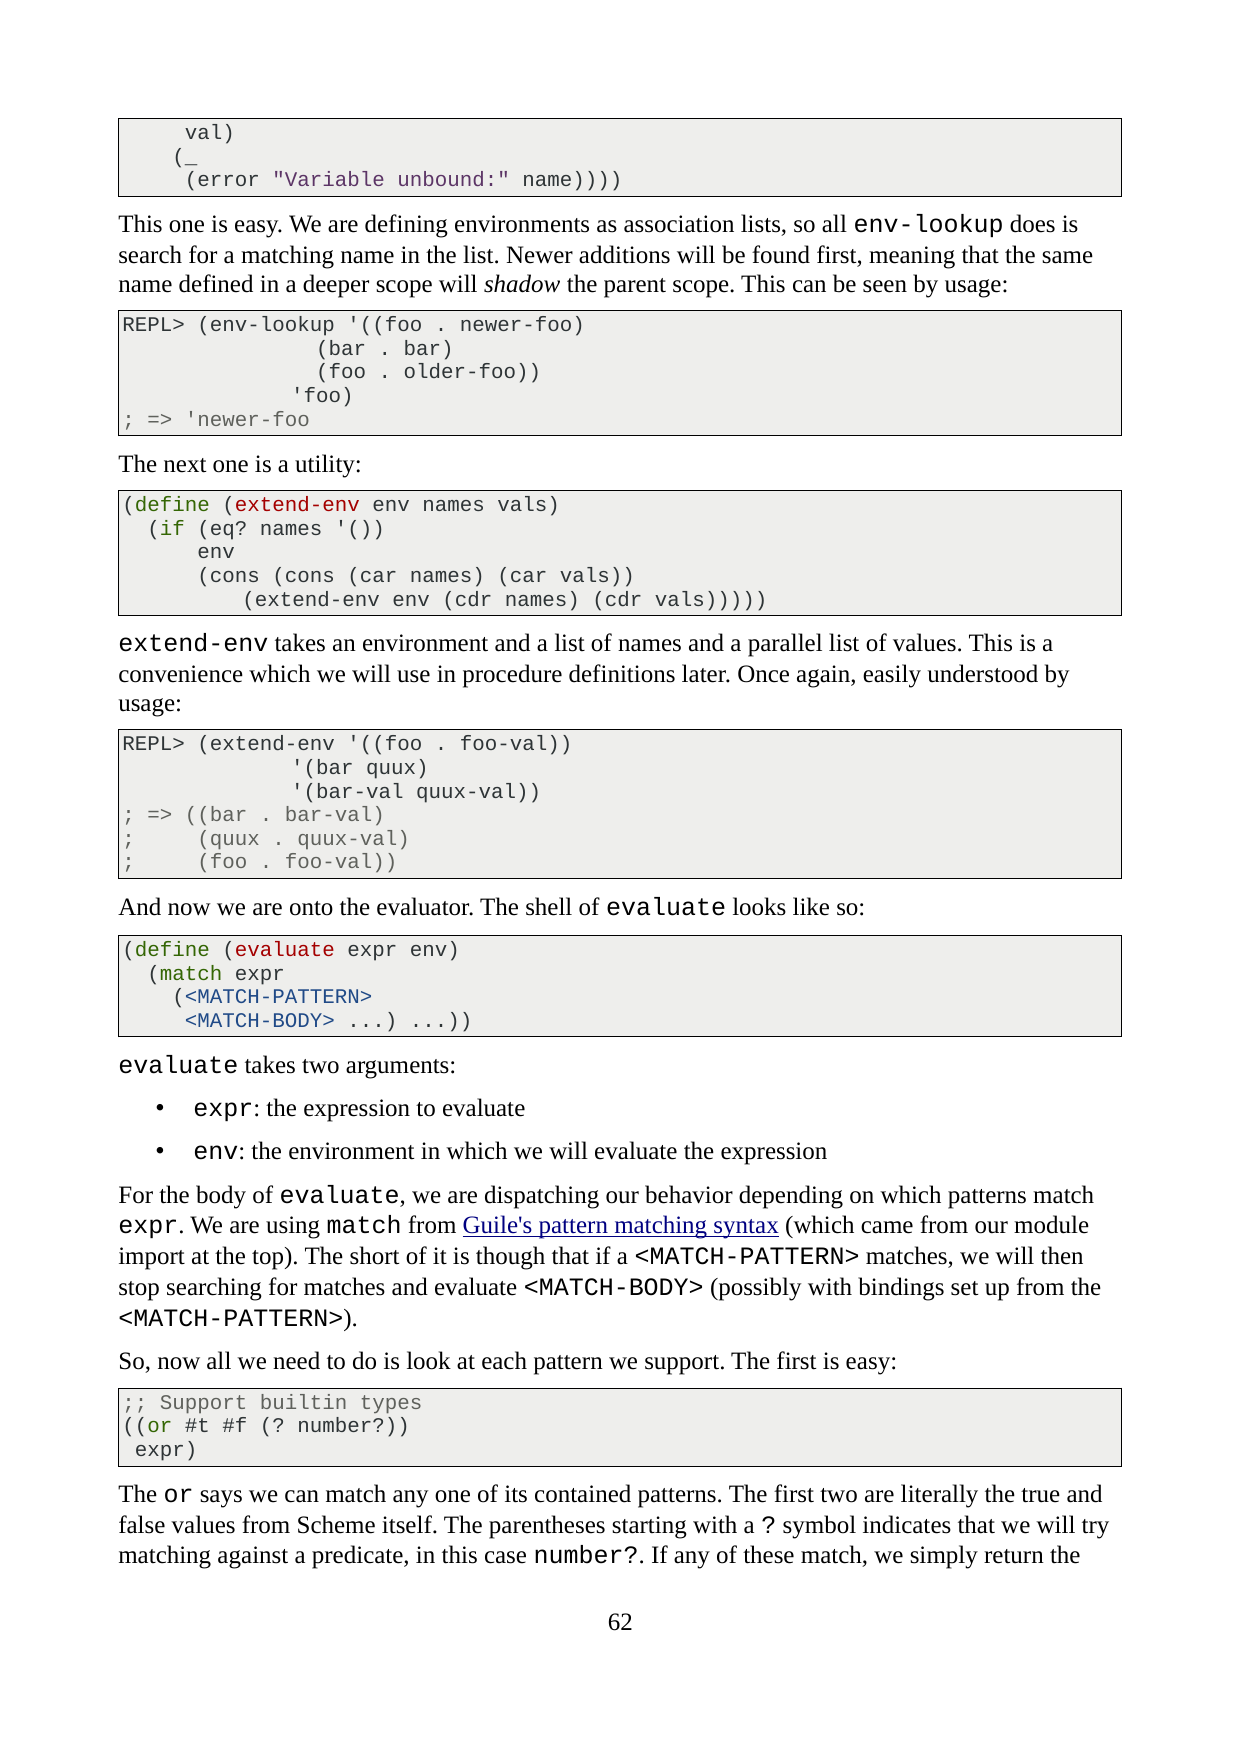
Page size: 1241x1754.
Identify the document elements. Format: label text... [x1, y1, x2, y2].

text (extend-env env (cdr names) (cdr vals))))) [119, 584, 1121, 615]
text And now we are onto the evaluator. The shell of evaluate looks like so: [118, 892, 1122, 922]
list env: the environment in which we will evaluate the expression [156, 1136, 1122, 1167]
text ; => 'newer-foo [119, 405, 1121, 435]
text '(bar quux) [119, 753, 1121, 777]
text extend-env takes an environment and a list of names and a parallel list of values. This is a convenience which we will use in procedure definitions later. Once again, easily understood by usage: [118, 628, 1122, 717]
text So, now all we need to do is look at each pattern we support. The first is easy: [118, 1346, 1122, 1375]
list expr: the expression to evaluate [156, 1093, 1122, 1124]
text ; (foo . foo-val)) [119, 848, 1121, 878]
text 'foo) [119, 381, 1121, 405]
text ((or #t #f (? number?)) [119, 1411, 1121, 1435]
text For the body of evaluate, we are dispatching our behavior depending on which patterns match expr. We are using match from Guile's pattern matching syntax (which came from our module import at the top). The short of it is though that if a <MATCH-PATTERN> matches, we will then stop searching for matches and evaluate <MATCH-BODY> (possibly with bindings set up from the <MATCH-PATTERN>). [118, 1180, 1122, 1334]
text (match expr [119, 958, 1121, 982]
text The next one is a utility: [118, 449, 1122, 477]
text (<MATCH-PATTERN> [119, 982, 1121, 1006]
text This one is easy. We are defining environments as association lists, so all env-lookup does is search for a matching name in the list. Newer additions will be found first, meaning that the same name defined in a deeper scope will shadow the parent scope. This can be seen by usage: [118, 209, 1122, 298]
text env [119, 537, 1121, 561]
text <MATCH-BODY> ...) ...)) [119, 1006, 1121, 1036]
text val) [119, 119, 1121, 142]
text '(bar-val quux-val)) [119, 777, 1121, 800]
text The or says we can match any one of its contained patterns. The first two are literally the true and false values from Scheme itself. The parentheses starting with a ? symbol indicates that we will try matching against a predicate, in this case number?. If any of these match, we simply return the [118, 1479, 1122, 1571]
text ; (quux . quux-val) [119, 824, 1121, 848]
text (error "Variable unbound:" name)))) [119, 165, 1121, 196]
text ; => ((bar . bar-val) [119, 800, 1121, 824]
text (define (extend-env env names vals) [119, 491, 1121, 514]
text (bar . bar) [119, 334, 1121, 357]
text (_ [119, 142, 1121, 165]
text expr) [119, 1435, 1121, 1466]
text (if (eq? names '()) [119, 514, 1121, 537]
text REPL> (env-lookup '((foo . newer-foo) [119, 311, 1121, 334]
text (define (evaluate expr env) [119, 936, 1121, 958]
text (cons (cons (car names) (car vals)) [119, 561, 1121, 584]
text evaluate takes two arguments: [118, 1050, 1122, 1081]
text ;; Support builtin types [119, 1389, 1121, 1411]
text (foo . older-foo)) [119, 357, 1121, 381]
text REPL> (extend-env '((foo . foo-val)) [119, 730, 1121, 753]
